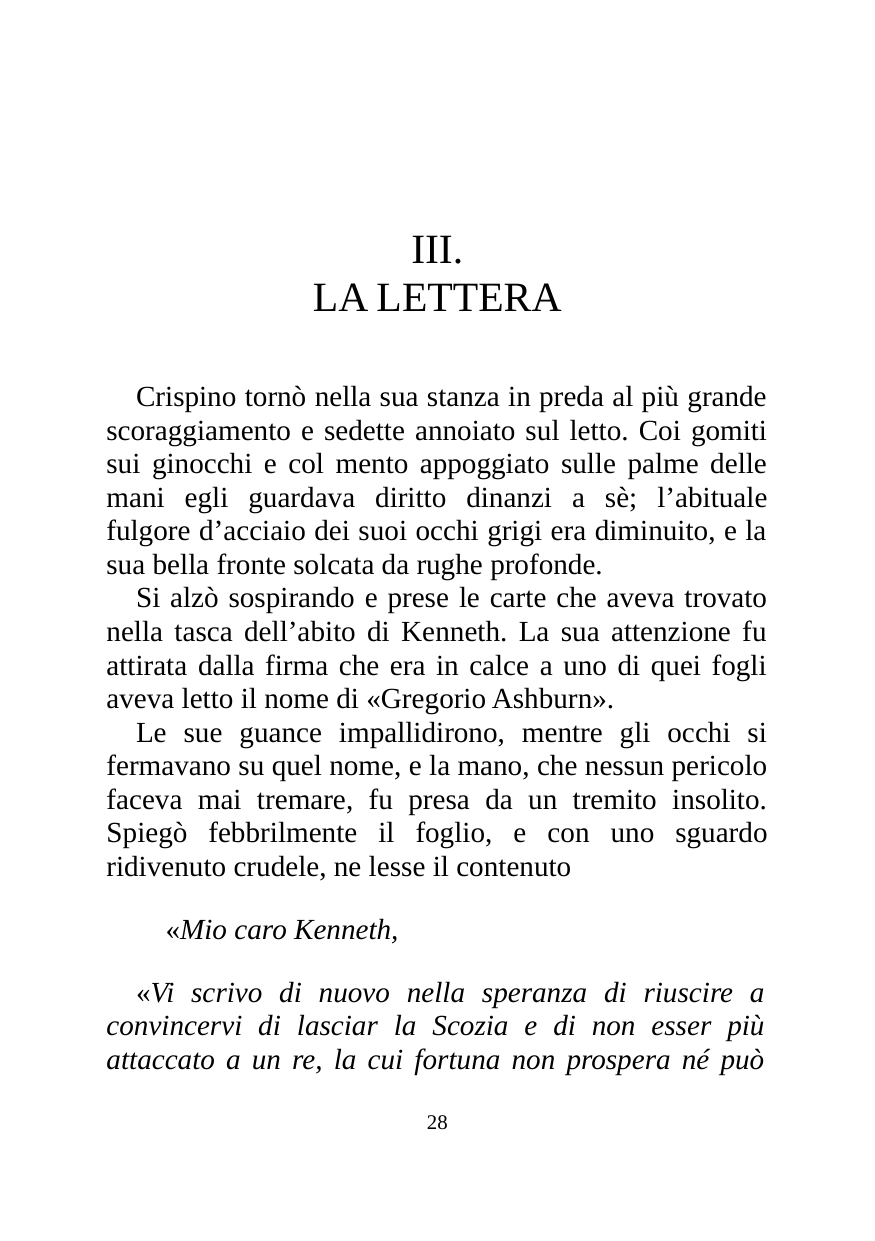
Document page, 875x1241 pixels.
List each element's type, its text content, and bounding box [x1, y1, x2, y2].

subtitle III. La lettera [106, 224, 768, 320]
text «Mio caro Kenneth, [106, 912, 768, 945]
text Si alzò sospirando e prese le carte che aveva trovato nella tasca dell’abito di Kenneth. La sua attenzione fu attirata dalla firma che era in calce a uno di quei fogli aveva letto il nome di «Gregorio Ashburn». [106, 581, 768, 715]
text Le sue guance impallidirono, mentre gli occhi si fermavano su quel nome, e la mano, che nessun pericolo faceva mai tremare, fu presa da un tremito insolito. Spiegò febbrilmente il foglio, e con uno sguardo ridivenuto crudele, ne lesse il contenuto [106, 715, 768, 882]
text Crispino tornò nella sua stanza in preda al più grande scoraggiamento e sedette annoiato sul letto. Coi gomiti sui ginocchi e col mento appoggiato sulle palme delle mani egli guardava diritto dinanzi a sè; l’abituale fulgore d’acciaio dei suoi occhi grigi era diminuito, e la sua bella fronte solcata da rughe profonde. [106, 379, 768, 581]
text «Vi scrivo di nuovo nella speranza di riuscire a convincervi di lasciar la Scozia e di non esser più attaccato a un re, la cui fortuna non prospera né può [106, 975, 768, 1076]
